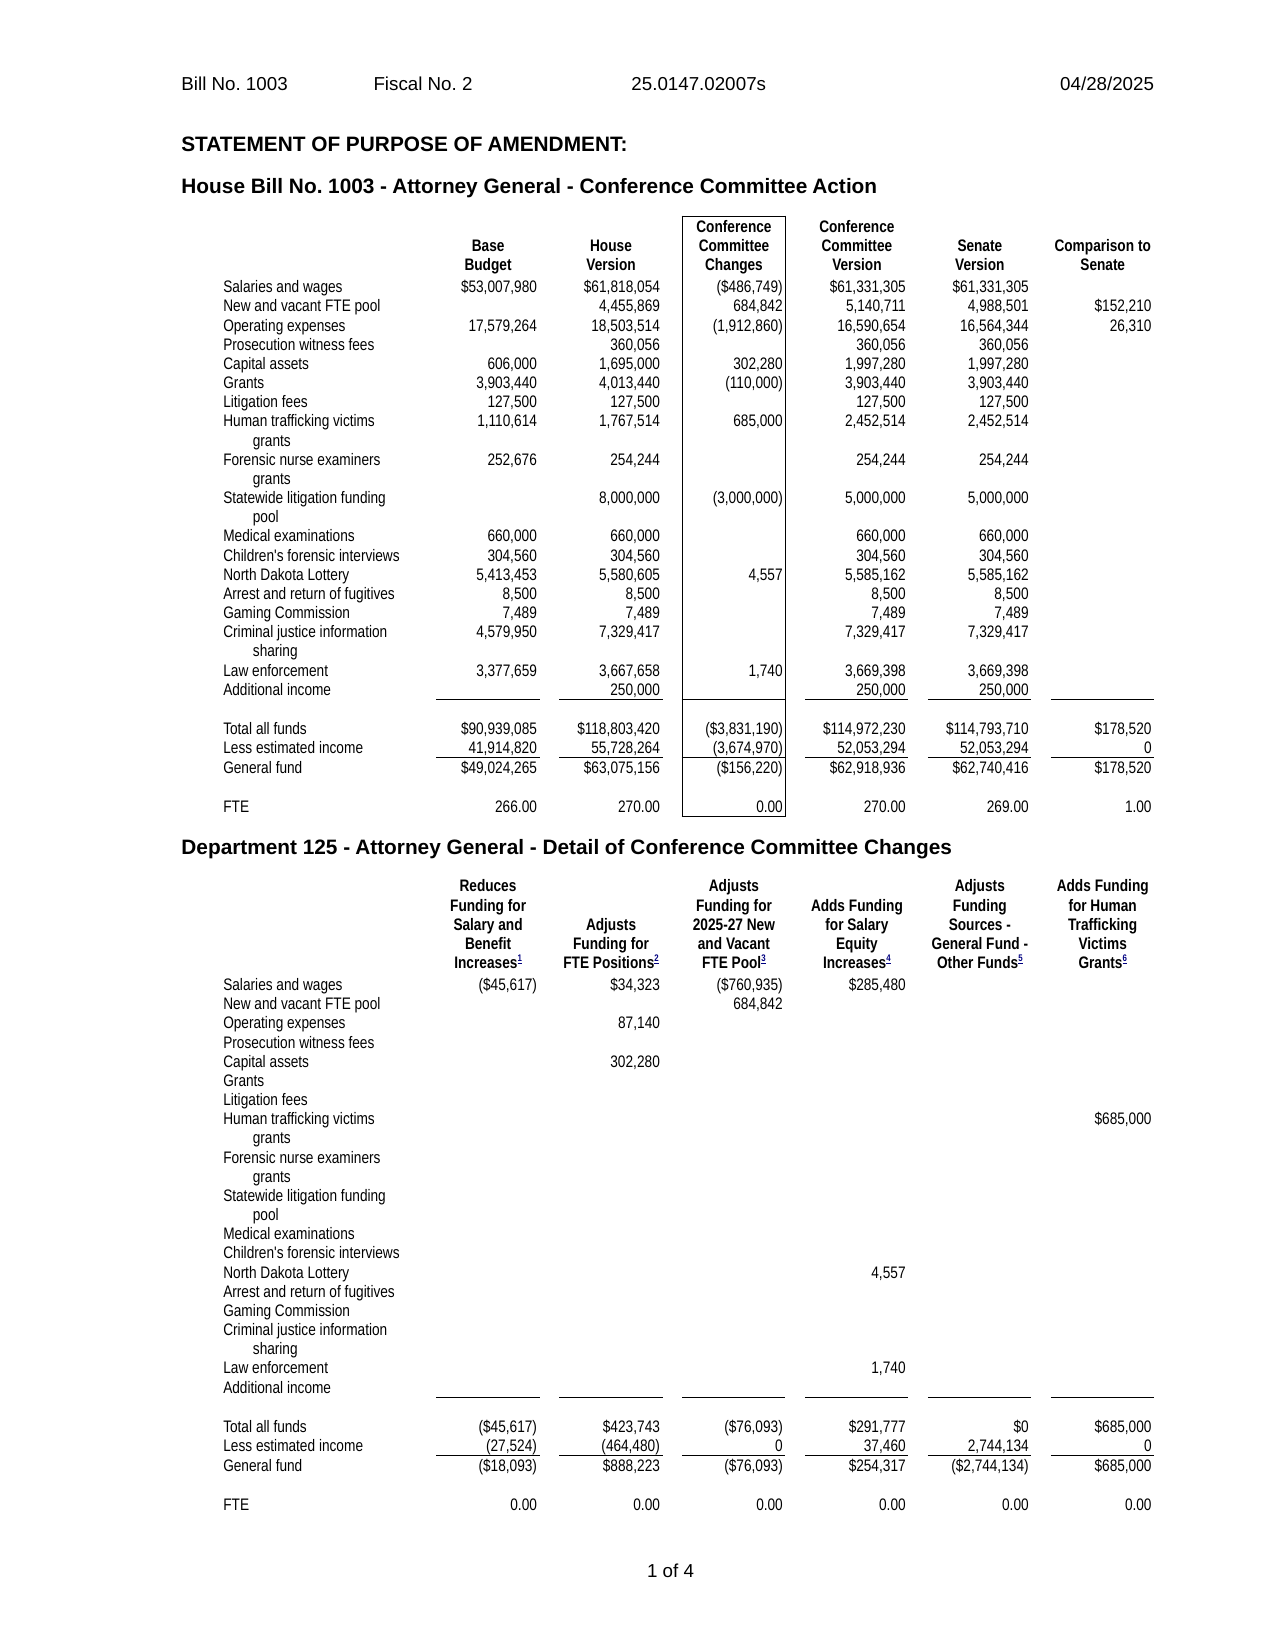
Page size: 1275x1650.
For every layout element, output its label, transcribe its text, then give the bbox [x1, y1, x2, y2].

table_cell [908, 1301, 928, 1320]
table_cell [928, 1090, 1031, 1109]
table_cell [928, 778, 1031, 797]
table_cell [417, 1052, 436, 1071]
table_cell [683, 450, 785, 488]
table_cell [417, 1358, 436, 1377]
table_cell 360,056 [928, 335, 1031, 354]
table_cell [928, 1033, 1031, 1052]
table_cell [908, 622, 928, 660]
table_cell [1031, 411, 1051, 449]
table_cell [417, 1417, 436, 1436]
table_cell [663, 778, 682, 797]
table_header Adjusts Funding Sources - General Fund - Other Funds5 [928, 876, 1031, 975]
table_cell [417, 680, 436, 699]
table_cell [417, 584, 436, 603]
table_cell [436, 1243, 539, 1262]
table_cell 4,455,869 [559, 296, 662, 315]
table_cell [540, 1455, 559, 1475]
table_cell [540, 296, 559, 315]
table_cell $114,793,710 [928, 719, 1031, 738]
table_cell $291,777 [805, 1417, 908, 1436]
table_cell $90,939,085 [436, 719, 539, 738]
table_cell [417, 545, 436, 564]
table_cell [908, 1475, 928, 1494]
table_cell [663, 622, 682, 660]
table_cell [540, 622, 559, 660]
table_cell 5,000,000 [805, 488, 908, 526]
text House Bill No. 1003 - Attorney General - Conference Committee Action [181, 174, 1154, 198]
table_cell 7,329,417 [559, 622, 662, 660]
table_cell [1051, 488, 1154, 526]
table_cell [1051, 1033, 1154, 1052]
table_cell [540, 392, 559, 411]
table_cell Prosecution witness fees [220, 335, 417, 354]
table_cell [1031, 296, 1051, 315]
table_cell [805, 1398, 908, 1417]
table_cell [436, 335, 539, 354]
table_cell [1031, 1320, 1051, 1358]
table_cell [1051, 603, 1154, 622]
table_cell [417, 1243, 436, 1262]
table_cell [1051, 660, 1154, 679]
table_cell [805, 1052, 908, 1071]
table_cell [682, 1243, 785, 1262]
table_cell [559, 1224, 662, 1243]
table_header Senate Version [928, 216, 1031, 277]
table_cell [436, 1398, 539, 1417]
table_cell [1051, 1071, 1154, 1090]
table_cell [805, 778, 908, 797]
table_cell [559, 1243, 662, 1262]
table_cell [785, 1186, 805, 1224]
table_cell [1051, 1398, 1154, 1417]
table_cell [1031, 1417, 1051, 1436]
table_cell [1031, 1013, 1051, 1032]
table_cell [663, 1436, 682, 1455]
table_cell [682, 1109, 785, 1147]
table_header [785, 876, 805, 975]
table_cell $685,000 [1051, 1417, 1154, 1436]
table_cell 4,988,501 [928, 296, 1031, 315]
table_header Base Budget [436, 216, 539, 277]
table_cell 685,000 [683, 411, 785, 449]
table_cell [436, 994, 539, 1013]
table_cell [908, 699, 928, 719]
table_cell [908, 450, 928, 488]
table_cell $685,000 [1051, 1456, 1154, 1475]
table_cell [928, 1301, 1031, 1320]
table_cell [1031, 1378, 1051, 1397]
table_cell [417, 994, 436, 1013]
table_cell 7,489 [805, 603, 908, 622]
table_cell [1051, 277, 1154, 296]
table_cell $34,323 [559, 975, 662, 994]
table_cell [785, 1455, 805, 1475]
table_cell [540, 975, 559, 994]
table_cell 16,564,344 [928, 315, 1031, 334]
table_cell [417, 277, 436, 296]
table_cell [786, 660, 805, 679]
table_cell New and vacant FTE pool [220, 994, 417, 1013]
table_cell [786, 526, 805, 545]
table_cell [1031, 975, 1051, 994]
table_header Conference Committee Version [805, 216, 908, 277]
table_cell [417, 1495, 436, 1514]
table_cell [436, 778, 539, 797]
table_cell $62,740,416 [928, 758, 1031, 777]
table_header [540, 216, 559, 277]
table_cell Criminal justice information sharing [220, 1320, 417, 1358]
table_cell [1051, 1052, 1154, 1071]
table_cell ($18,093) [436, 1456, 539, 1475]
table_cell [908, 797, 928, 816]
table_cell [908, 1071, 928, 1090]
table_cell [908, 660, 928, 679]
table_cell [1051, 354, 1154, 373]
table_cell 266.00 [436, 797, 539, 816]
table_cell [1051, 778, 1154, 797]
table_cell [663, 296, 682, 315]
table_cell [436, 1052, 539, 1071]
table_cell [663, 975, 682, 994]
table_cell [663, 797, 682, 816]
table_cell [663, 738, 682, 757]
table_cell [417, 1320, 436, 1358]
table_header [1031, 216, 1051, 277]
table_cell 5,585,162 [928, 565, 1031, 584]
table_cell [682, 1282, 785, 1301]
table_cell 2,452,514 [928, 411, 1031, 449]
table_cell 1,110,614 [436, 411, 539, 449]
table_cell [436, 1109, 539, 1147]
table_cell [540, 1090, 559, 1109]
table_cell [417, 315, 436, 334]
table_cell [1031, 1263, 1051, 1282]
table_cell [1051, 1224, 1154, 1243]
table_cell [1031, 1455, 1051, 1475]
table_cell [786, 584, 805, 603]
table_cell 127,500 [928, 392, 1031, 411]
table_cell 5,585,162 [805, 565, 908, 584]
table_cell [908, 757, 928, 777]
table_cell 87,140 [559, 1013, 662, 1032]
table_cell [928, 1243, 1031, 1262]
table_cell [417, 719, 436, 738]
table_cell [417, 354, 436, 373]
table_cell 55,728,264 [559, 738, 662, 757]
table_cell [417, 660, 436, 679]
table_cell [540, 738, 559, 757]
table_cell FTE [220, 797, 417, 816]
table_cell [559, 1301, 662, 1320]
table_cell 5,000,000 [928, 488, 1031, 526]
table_cell 7,329,417 [805, 622, 908, 660]
table_cell [559, 1475, 662, 1494]
table_cell [436, 1263, 539, 1282]
table_cell Human trafficking victims grants [220, 1109, 417, 1147]
table_cell Operating expenses [220, 1013, 417, 1032]
table_cell [786, 738, 805, 757]
table_cell [1051, 1301, 1154, 1320]
table_cell [785, 1378, 805, 1397]
table_cell [928, 1071, 1031, 1090]
table_cell [928, 1224, 1031, 1243]
table_cell [908, 565, 928, 584]
table_cell Total all funds [220, 1417, 417, 1436]
table_cell [786, 699, 805, 719]
table_cell 269.00 [928, 797, 1031, 816]
table_cell [1031, 450, 1051, 488]
table_cell [540, 757, 559, 777]
table_cell 5,413,453 [436, 565, 539, 584]
table_cell [805, 1301, 908, 1320]
table_cell 1.00 [1051, 797, 1154, 816]
table_cell [1051, 1148, 1154, 1186]
table_cell Grants [220, 1071, 417, 1090]
table_cell [417, 1033, 436, 1052]
table_cell 3,903,440 [928, 373, 1031, 392]
table_cell [785, 1301, 805, 1320]
text Department 125 - Attorney General - Detail of Conference Committee Changes [181, 834, 1154, 858]
table_cell [786, 315, 805, 334]
table_cell [908, 994, 928, 1013]
table_cell [663, 584, 682, 603]
table_header [1031, 876, 1051, 975]
table_cell ($45,617) [436, 1417, 539, 1436]
table_cell [928, 1013, 1031, 1032]
table_cell 0.00 [559, 1495, 662, 1514]
table_cell [540, 315, 559, 334]
table_cell [436, 1090, 539, 1109]
table_cell 8,000,000 [559, 488, 662, 526]
table_cell 304,560 [928, 545, 1031, 564]
table_cell [1051, 584, 1154, 603]
table_cell [1031, 545, 1051, 564]
table_cell 304,560 [436, 545, 539, 564]
table_cell [785, 1436, 805, 1455]
table_cell [663, 1186, 682, 1224]
table_cell ($760,935) [682, 975, 785, 994]
table_cell [786, 354, 805, 373]
table_cell [663, 757, 682, 777]
table_cell [908, 603, 928, 622]
table_cell 52,053,294 [928, 738, 1031, 757]
table_cell [1051, 450, 1154, 488]
table_cell [663, 315, 682, 334]
table_cell 5,140,711 [805, 296, 908, 315]
table_cell [436, 1071, 539, 1090]
table_cell [1051, 622, 1154, 660]
table_cell [540, 778, 559, 797]
table_cell [805, 1282, 908, 1301]
table_cell [540, 277, 559, 296]
table_cell [1031, 660, 1051, 679]
table_cell [908, 1109, 928, 1147]
table_cell [785, 1475, 805, 1494]
table_cell Arrest and return of fugitives [220, 1282, 417, 1301]
table_cell 660,000 [559, 526, 662, 545]
table_cell [786, 450, 805, 488]
table_cell [805, 1090, 908, 1109]
table_cell [785, 1224, 805, 1243]
table_cell [928, 1263, 1031, 1282]
table_cell [683, 778, 785, 797]
table_cell [436, 1378, 539, 1397]
table_cell [417, 1186, 436, 1224]
table_cell 270.00 [805, 797, 908, 816]
table_cell [1051, 680, 1154, 699]
table_cell [786, 545, 805, 564]
table_cell [663, 1263, 682, 1282]
table_cell [663, 277, 682, 296]
table_cell 7,489 [928, 603, 1031, 622]
table_cell [1031, 335, 1051, 354]
table_cell Statewide litigation funding pool [220, 1186, 417, 1224]
table_cell [540, 1417, 559, 1436]
table_cell [1031, 354, 1051, 373]
table_cell [1031, 738, 1051, 757]
table_cell [683, 680, 785, 699]
table_cell [1031, 1186, 1051, 1224]
table_cell [908, 392, 928, 411]
table_cell [559, 1186, 662, 1224]
table_cell Prosecution witness fees [220, 1033, 417, 1052]
table_cell [663, 526, 682, 545]
table_cell [1031, 1282, 1051, 1301]
table_cell [540, 1282, 559, 1301]
table_cell [1031, 757, 1051, 777]
table_cell (110,000) [683, 373, 785, 392]
table_cell [1051, 1186, 1154, 1224]
table_cell $63,075,156 [559, 758, 662, 777]
table_cell [540, 797, 559, 816]
table_cell $178,520 [1051, 719, 1154, 738]
table_cell 0.00 [436, 1495, 539, 1514]
table_cell [540, 1495, 559, 1514]
table_cell [805, 1243, 908, 1262]
table_cell [540, 699, 559, 719]
table_cell [540, 1301, 559, 1320]
table_cell [663, 1090, 682, 1109]
table_cell [220, 1397, 417, 1417]
table_cell [928, 994, 1031, 1013]
table_cell [786, 622, 805, 660]
table_cell [1031, 1148, 1051, 1186]
table_header [908, 216, 928, 277]
table_cell $285,480 [805, 975, 908, 994]
table_header Adds Funding for Salary Equity Increases4 [805, 876, 908, 975]
table_cell [663, 699, 682, 719]
table_cell 127,500 [436, 392, 539, 411]
table_cell [908, 1495, 928, 1514]
table_cell [683, 545, 785, 564]
table_cell [1031, 584, 1051, 603]
table_cell [682, 1224, 785, 1243]
table_cell Law enforcement [220, 1358, 417, 1377]
table_cell Human trafficking victims grants [220, 411, 417, 449]
table_cell [663, 1495, 682, 1514]
table_cell [559, 1358, 662, 1377]
table_cell 1,997,280 [805, 354, 908, 373]
table_cell Forensic nurse examiners grants [220, 1148, 417, 1186]
table_cell ($45,617) [436, 975, 539, 994]
table_cell [417, 1436, 436, 1455]
table_cell [663, 1224, 682, 1243]
table_cell [1031, 1243, 1051, 1262]
table_cell [786, 757, 805, 777]
table_cell [1051, 1475, 1154, 1494]
table_cell [663, 1013, 682, 1032]
table_cell [417, 603, 436, 622]
table_cell [908, 545, 928, 564]
table_cell 254,244 [928, 450, 1031, 488]
table_cell [1031, 392, 1051, 411]
table_cell 684,842 [682, 994, 785, 1013]
table_cell 7,489 [559, 603, 662, 622]
table_cell 2,744,134 [928, 1436, 1031, 1455]
table_header [786, 216, 805, 277]
table_cell [805, 1033, 908, 1052]
table_cell [683, 335, 785, 354]
table_cell [417, 1475, 436, 1494]
table_cell [908, 1282, 928, 1301]
table_cell Gaming Commission [220, 1301, 417, 1320]
table_cell [786, 680, 805, 699]
table_cell [785, 1243, 805, 1262]
table_cell [220, 1475, 417, 1494]
table_cell [540, 1378, 559, 1397]
table_cell 360,056 [559, 335, 662, 354]
table_cell [417, 1378, 436, 1397]
table_cell [663, 719, 682, 738]
table_cell [540, 719, 559, 738]
table_cell $49,024,265 [436, 758, 539, 777]
table_cell [805, 1186, 908, 1224]
table_cell [908, 1263, 928, 1282]
table_cell [1051, 1013, 1154, 1032]
table_cell [540, 1224, 559, 1243]
table_cell [417, 1263, 436, 1282]
table_cell [1031, 373, 1051, 392]
table_cell [1031, 315, 1051, 334]
table_cell [682, 1378, 785, 1397]
table_cell [663, 1455, 682, 1475]
table_header [908, 876, 928, 975]
table_cell 0 [1051, 738, 1154, 757]
table_cell [1051, 373, 1154, 392]
table_cell [436, 1224, 539, 1243]
table_cell [785, 1090, 805, 1109]
table_cell [417, 699, 436, 719]
table_cell [908, 1378, 928, 1397]
table_cell [1031, 1436, 1051, 1455]
table_cell [417, 1109, 436, 1147]
table_cell [805, 1071, 908, 1090]
table_cell $61,331,305 [805, 277, 908, 296]
table_cell New and vacant FTE pool [220, 296, 417, 315]
table_cell 18,503,514 [559, 315, 662, 334]
table_cell [805, 1013, 908, 1032]
table_cell [417, 757, 436, 777]
table_cell [663, 1282, 682, 1301]
table_cell 17,579,264 [436, 315, 539, 334]
table_cell [417, 1397, 436, 1417]
table_cell [417, 1148, 436, 1186]
table_cell [663, 545, 682, 564]
table_cell [540, 1358, 559, 1377]
table_cell [682, 1052, 785, 1071]
table_cell [1031, 699, 1051, 719]
table_cell [663, 1071, 682, 1090]
table_cell [786, 277, 805, 296]
table_cell [436, 488, 539, 526]
table_cell Salaries and wages [220, 975, 417, 994]
table_cell [682, 1148, 785, 1186]
table_cell [908, 1186, 928, 1224]
table_cell [663, 1417, 682, 1436]
table_cell [540, 1052, 559, 1071]
table_cell [928, 700, 1031, 719]
table_cell [1051, 1320, 1154, 1358]
table_cell ($76,093) [682, 1456, 785, 1475]
table_cell [805, 1148, 908, 1186]
table_cell [663, 1378, 682, 1397]
table_cell [220, 778, 417, 797]
table_cell [663, 660, 682, 679]
table_cell [540, 1109, 559, 1147]
table_cell [663, 373, 682, 392]
table_cell [540, 354, 559, 373]
table_header [540, 876, 559, 975]
table_cell [683, 584, 785, 603]
table_cell [417, 392, 436, 411]
table_cell 0.00 [682, 1495, 785, 1514]
table_cell [559, 1148, 662, 1186]
table_cell 660,000 [436, 526, 539, 545]
table_cell ($486,749) [683, 277, 785, 296]
table_cell [1051, 1263, 1154, 1282]
table_cell [785, 1263, 805, 1282]
table_header [663, 216, 682, 277]
table_cell 0.00 [683, 797, 785, 816]
table_cell [1031, 277, 1051, 296]
table_cell 1,997,280 [928, 354, 1031, 373]
table_cell [663, 1052, 682, 1071]
table_cell [683, 526, 785, 545]
table_cell [540, 1263, 559, 1282]
table_cell [559, 994, 662, 1013]
table_cell [663, 488, 682, 526]
table_header Adds Funding for Human Trafficking Victims Grants6 [1051, 876, 1154, 975]
table_cell Law enforcement [220, 660, 417, 679]
table_cell Additional income [220, 1378, 417, 1397]
table_cell 660,000 [928, 526, 1031, 545]
table_cell [786, 411, 805, 449]
table_cell [559, 700, 662, 719]
table_cell [908, 315, 928, 334]
table_cell [540, 411, 559, 449]
table_cell [417, 488, 436, 526]
table_cell [540, 545, 559, 564]
table_cell [1031, 719, 1051, 738]
table_cell $61,331,305 [928, 277, 1031, 296]
table_cell 254,244 [805, 450, 908, 488]
table_cell [682, 1358, 785, 1377]
table_cell [1031, 1052, 1051, 1071]
table_cell [786, 603, 805, 622]
table_cell $61,818,054 [559, 277, 662, 296]
table_cell [540, 1243, 559, 1262]
table_cell [683, 392, 785, 411]
table_cell [540, 1475, 559, 1494]
table_cell [1031, 1090, 1051, 1109]
table_cell [436, 680, 539, 699]
table_cell [540, 373, 559, 392]
table_cell [1031, 622, 1051, 660]
table_cell [417, 1224, 436, 1243]
table_cell [436, 1358, 539, 1377]
table_cell [908, 738, 928, 757]
table_cell [540, 584, 559, 603]
table_cell 16,590,654 [805, 315, 908, 334]
table_cell $254,317 [805, 1456, 908, 1475]
table_cell [417, 373, 436, 392]
table_cell [805, 1224, 908, 1243]
table_cell [417, 450, 436, 488]
table_cell Litigation fees [220, 1090, 417, 1109]
table_cell [1051, 392, 1154, 411]
table_cell [682, 1071, 785, 1090]
table_cell 1,740 [805, 1358, 908, 1377]
table_header [220, 216, 417, 277]
table_cell [559, 1109, 662, 1147]
table_cell [908, 411, 928, 449]
table_cell [417, 565, 436, 584]
table_cell [785, 1109, 805, 1147]
table_cell [928, 1358, 1031, 1377]
table_cell 302,280 [683, 354, 785, 373]
table_cell [908, 719, 928, 738]
table_cell 7,489 [436, 603, 539, 622]
table_cell [908, 335, 928, 354]
table_cell [785, 1358, 805, 1377]
table_cell [417, 738, 436, 757]
table_cell [559, 1398, 662, 1417]
table_cell [805, 700, 908, 719]
table_cell [785, 1148, 805, 1186]
table_cell [417, 335, 436, 354]
table_header House Version [559, 216, 662, 277]
table_cell [682, 1263, 785, 1282]
table_cell [663, 1397, 682, 1417]
table_cell 3,669,398 [928, 660, 1031, 679]
table_cell [663, 1320, 682, 1358]
table_cell [663, 1475, 682, 1494]
table_cell [540, 1033, 559, 1052]
table_cell [928, 1282, 1031, 1301]
table_cell [663, 411, 682, 449]
table_cell [683, 622, 785, 660]
table_cell [663, 1301, 682, 1320]
table_cell [663, 335, 682, 354]
table_cell [908, 1013, 928, 1032]
table_cell [1051, 994, 1154, 1013]
table_cell [559, 778, 662, 797]
table_cell North Dakota Lottery [220, 565, 417, 584]
table_cell General fund [220, 757, 417, 777]
table_cell [1051, 526, 1154, 545]
table_cell 7,329,417 [928, 622, 1031, 660]
table_cell 302,280 [559, 1052, 662, 1071]
table_cell 0.00 [928, 1495, 1031, 1514]
table_cell [540, 660, 559, 679]
table_cell 606,000 [436, 354, 539, 373]
table_cell 5,580,605 [559, 565, 662, 584]
table_cell [663, 354, 682, 373]
table_cell [1051, 335, 1154, 354]
table_cell 684,842 [683, 296, 785, 315]
table_cell [663, 994, 682, 1013]
table_cell [1031, 603, 1051, 622]
table_cell [928, 975, 1031, 994]
table_cell [928, 1052, 1031, 1071]
table_cell [908, 1148, 928, 1186]
table_cell [436, 296, 539, 315]
table_cell [540, 1071, 559, 1090]
table_cell [785, 994, 805, 1013]
table_cell 1,695,000 [559, 354, 662, 373]
table_cell 0 [1051, 1436, 1154, 1455]
table_cell [908, 778, 928, 797]
table_cell [1031, 994, 1051, 1013]
table_cell [785, 1033, 805, 1052]
table_cell Forensic nurse examiners grants [220, 450, 417, 488]
table_cell ($156,220) [683, 758, 785, 777]
table_cell (1,912,860) [683, 315, 785, 334]
table_cell [786, 719, 805, 738]
table_cell [1051, 700, 1154, 719]
table_cell 2,452,514 [805, 411, 908, 449]
table_cell 250,000 [805, 680, 908, 699]
table_cell [682, 1320, 785, 1358]
table_cell 8,500 [436, 584, 539, 603]
table_cell [663, 1033, 682, 1052]
table_cell [908, 1033, 928, 1052]
table_cell ($3,831,190) [683, 719, 785, 738]
table_cell [908, 354, 928, 373]
table_cell Litigation fees [220, 392, 417, 411]
table_cell [908, 296, 928, 315]
table_cell [559, 1263, 662, 1282]
table_cell 0.00 [805, 1495, 908, 1514]
table_cell [436, 1033, 539, 1052]
table_cell [785, 1417, 805, 1436]
table_cell $888,223 [559, 1456, 662, 1475]
table_cell (3,674,970) [683, 738, 785, 757]
table_cell [908, 526, 928, 545]
table_cell [1051, 1358, 1154, 1377]
table_cell 8,500 [559, 584, 662, 603]
table_cell Less estimated income [220, 1436, 417, 1455]
table_cell [908, 584, 928, 603]
table_cell [908, 1397, 928, 1417]
table_cell Capital assets [220, 1052, 417, 1071]
table_cell [908, 488, 928, 526]
table_cell [1031, 565, 1051, 584]
table_cell ($2,744,134) [928, 1456, 1031, 1475]
table_cell (464,480) [559, 1436, 662, 1455]
table_cell [683, 700, 785, 719]
table_cell [786, 296, 805, 315]
table_cell [540, 450, 559, 488]
table_cell [540, 1436, 559, 1455]
table_cell $152,210 [1051, 296, 1154, 315]
table_cell [908, 680, 928, 699]
table_cell Gaming Commission [220, 603, 417, 622]
table_cell 8,500 [928, 584, 1031, 603]
table_cell [417, 1455, 436, 1475]
table_cell [663, 565, 682, 584]
table_cell [786, 778, 805, 797]
table_cell [417, 778, 436, 797]
table_cell [1051, 545, 1154, 564]
table_cell [786, 797, 805, 816]
table_cell [908, 277, 928, 296]
table_cell [928, 1186, 1031, 1224]
table_cell [786, 335, 805, 354]
table_cell [1051, 975, 1154, 994]
table_cell [908, 1436, 928, 1455]
table_cell [785, 1282, 805, 1301]
table_header Conference Committee Changes [683, 217, 785, 277]
table_cell [682, 1033, 785, 1052]
table_cell 250,000 [928, 680, 1031, 699]
table_cell [908, 373, 928, 392]
table_cell [1051, 1243, 1154, 1262]
table_cell (27,524) [436, 1436, 539, 1455]
table_cell [436, 1013, 539, 1032]
table_cell 0 [682, 1436, 785, 1455]
table_cell [540, 603, 559, 622]
table_cell [540, 488, 559, 526]
table_cell [1051, 565, 1154, 584]
table_cell [663, 603, 682, 622]
table_cell (3,000,000) [683, 488, 785, 526]
table_cell [540, 1186, 559, 1224]
table_cell [1031, 1358, 1051, 1377]
table_header [220, 876, 417, 975]
table_cell [417, 1090, 436, 1109]
table_cell [1031, 1071, 1051, 1090]
table_cell [682, 1013, 785, 1032]
table_header [417, 216, 436, 277]
table_cell [928, 1378, 1031, 1397]
table_cell 0.00 [1051, 1495, 1154, 1514]
table_cell 4,557 [805, 1263, 908, 1282]
table_cell Salaries and wages [220, 277, 417, 296]
table_cell Medical examinations [220, 1224, 417, 1243]
table_cell [417, 622, 436, 660]
table_cell [436, 1148, 539, 1186]
table_cell [928, 1320, 1031, 1358]
table_cell [559, 1282, 662, 1301]
table_cell Statewide litigation funding pool [220, 488, 417, 526]
table_cell [682, 1090, 785, 1109]
table_cell Total all funds [220, 719, 417, 738]
table_cell [786, 373, 805, 392]
table_cell [908, 975, 928, 994]
table_cell 8,500 [805, 584, 908, 603]
table_cell [786, 488, 805, 526]
table_cell [559, 1090, 662, 1109]
table_header Adjusts Funding for FTE Positions2 [559, 876, 662, 975]
text Statement of Purpose of amendment: [181, 132, 1154, 156]
table_cell 304,560 [805, 545, 908, 564]
table_cell [663, 392, 682, 411]
table_cell ($76,093) [682, 1417, 785, 1436]
table_cell [908, 1052, 928, 1071]
table_cell [559, 1071, 662, 1090]
table_cell 4,579,950 [436, 622, 539, 660]
table_cell 250,000 [559, 680, 662, 699]
table_cell [785, 975, 805, 994]
table_cell 360,056 [805, 335, 908, 354]
table_cell [928, 1475, 1031, 1494]
table_cell [417, 1301, 436, 1320]
table_cell 3,903,440 [436, 373, 539, 392]
table_cell [682, 1301, 785, 1320]
table_cell [805, 1475, 908, 1494]
table_cell [436, 1282, 539, 1301]
table_cell [928, 1398, 1031, 1417]
table_cell [908, 1455, 928, 1475]
table_cell 3,667,658 [559, 660, 662, 679]
table_header Reduces Funding for Salary and Benefit Increases1 [436, 876, 539, 975]
table_cell [785, 1397, 805, 1417]
table_cell [540, 335, 559, 354]
table_cell [436, 1301, 539, 1320]
table_cell 660,000 [805, 526, 908, 545]
table_cell 41,914,820 [436, 738, 539, 757]
table_cell [785, 1052, 805, 1071]
table_cell [1031, 1475, 1051, 1494]
table_cell [1031, 680, 1051, 699]
table_cell Medical examinations [220, 526, 417, 545]
table_cell [540, 680, 559, 699]
table_header [417, 876, 436, 975]
table_cell [908, 1090, 928, 1109]
table_cell [663, 1109, 682, 1147]
table_cell [805, 1320, 908, 1358]
table_cell [540, 1397, 559, 1417]
table_cell 270.00 [559, 797, 662, 816]
table_cell [682, 1398, 785, 1417]
table_cell 3,377,659 [436, 660, 539, 679]
table_cell 127,500 [805, 392, 908, 411]
table_cell [928, 1148, 1031, 1186]
table_cell Additional income [220, 680, 417, 699]
table_cell [682, 1186, 785, 1224]
table_header Adjusts Funding for 2025-27 New and Vacant FTE Pool3 [682, 876, 785, 975]
table_cell 1,767,514 [559, 411, 662, 449]
table_cell $0 [928, 1417, 1031, 1436]
table_cell [417, 1071, 436, 1090]
table_cell [436, 1320, 539, 1358]
table_cell [417, 1013, 436, 1032]
table_cell 127,500 [559, 392, 662, 411]
table_cell [436, 700, 539, 719]
table_cell [805, 1378, 908, 1397]
table_cell 254,244 [559, 450, 662, 488]
table_cell [805, 1109, 908, 1147]
table_cell [417, 975, 436, 994]
table_cell [682, 1475, 785, 1494]
table_cell [220, 699, 417, 719]
table_cell [1051, 1378, 1154, 1397]
table_cell [436, 1186, 539, 1224]
table_cell [417, 296, 436, 315]
table_cell Children's forensic interviews [220, 545, 417, 564]
table_cell [436, 1475, 539, 1494]
table_cell [786, 392, 805, 411]
table_cell 4,557 [683, 565, 785, 584]
table_cell [1051, 411, 1154, 449]
table_cell [417, 1282, 436, 1301]
table_cell 52,053,294 [805, 738, 908, 757]
table_cell [1031, 488, 1051, 526]
table_cell [1051, 1090, 1154, 1109]
table_cell [559, 1320, 662, 1358]
table_cell [908, 1320, 928, 1358]
table_cell [1051, 1282, 1154, 1301]
table_cell [417, 526, 436, 545]
table_cell [559, 1033, 662, 1052]
table_cell $178,520 [1051, 758, 1154, 777]
table_cell 1,740 [683, 660, 785, 679]
table_cell [1031, 778, 1051, 797]
table_cell [417, 411, 436, 449]
table_cell [540, 1148, 559, 1186]
table_cell [785, 1495, 805, 1514]
table_cell $114,972,230 [805, 719, 908, 738]
table_cell [786, 565, 805, 584]
table_cell FTE [220, 1495, 417, 1514]
table_cell Criminal justice information sharing [220, 622, 417, 660]
table_cell [785, 1071, 805, 1090]
table_cell $62,918,936 [805, 758, 908, 777]
table_cell [908, 1358, 928, 1377]
table_cell Operating expenses [220, 315, 417, 334]
table_cell [663, 1148, 682, 1186]
table_cell [663, 1358, 682, 1377]
table_cell General fund [220, 1455, 417, 1475]
table_cell Less estimated income [220, 738, 417, 757]
table_cell Capital assets [220, 354, 417, 373]
table_header Comparison to Senate [1051, 216, 1154, 277]
table_cell [1031, 797, 1051, 816]
table_cell $423,743 [559, 1417, 662, 1436]
table_cell $53,007,980 [436, 277, 539, 296]
table_header [663, 876, 682, 975]
table_cell $685,000 [1051, 1109, 1154, 1147]
table_cell [1031, 1495, 1051, 1514]
table_cell [417, 797, 436, 816]
table_cell 3,903,440 [805, 373, 908, 392]
table_cell [908, 1224, 928, 1243]
table_cell [540, 526, 559, 545]
table_cell 4,013,440 [559, 373, 662, 392]
table_cell 252,676 [436, 450, 539, 488]
table_cell [1031, 1033, 1051, 1052]
table_cell 37,460 [805, 1436, 908, 1455]
table_cell [785, 1013, 805, 1032]
table_cell [1031, 1109, 1051, 1147]
table_cell [785, 1320, 805, 1358]
table_cell [805, 994, 908, 1013]
table_cell [540, 1013, 559, 1032]
table_cell [1031, 1224, 1051, 1243]
table_cell [559, 1378, 662, 1397]
table_cell [540, 994, 559, 1013]
table_cell [683, 603, 785, 622]
table_cell [663, 450, 682, 488]
table_cell Children's forensic interviews [220, 1243, 417, 1262]
table_cell 304,560 [559, 545, 662, 564]
table_cell [540, 1320, 559, 1358]
table_cell 3,669,398 [805, 660, 908, 679]
table_cell [1031, 1397, 1051, 1417]
table_cell $118,803,420 [559, 719, 662, 738]
table_cell [663, 680, 682, 699]
table_cell [540, 565, 559, 584]
table_cell Grants [220, 373, 417, 392]
table_cell [663, 1243, 682, 1262]
table_cell [1031, 1301, 1051, 1320]
table_cell [908, 1417, 928, 1436]
table_cell [1031, 526, 1051, 545]
table_cell [908, 1243, 928, 1262]
table_cell [928, 1109, 1031, 1147]
table_cell Arrest and return of fugitives [220, 584, 417, 603]
table_cell 26,310 [1051, 315, 1154, 334]
table_cell North Dakota Lottery [220, 1263, 417, 1282]
